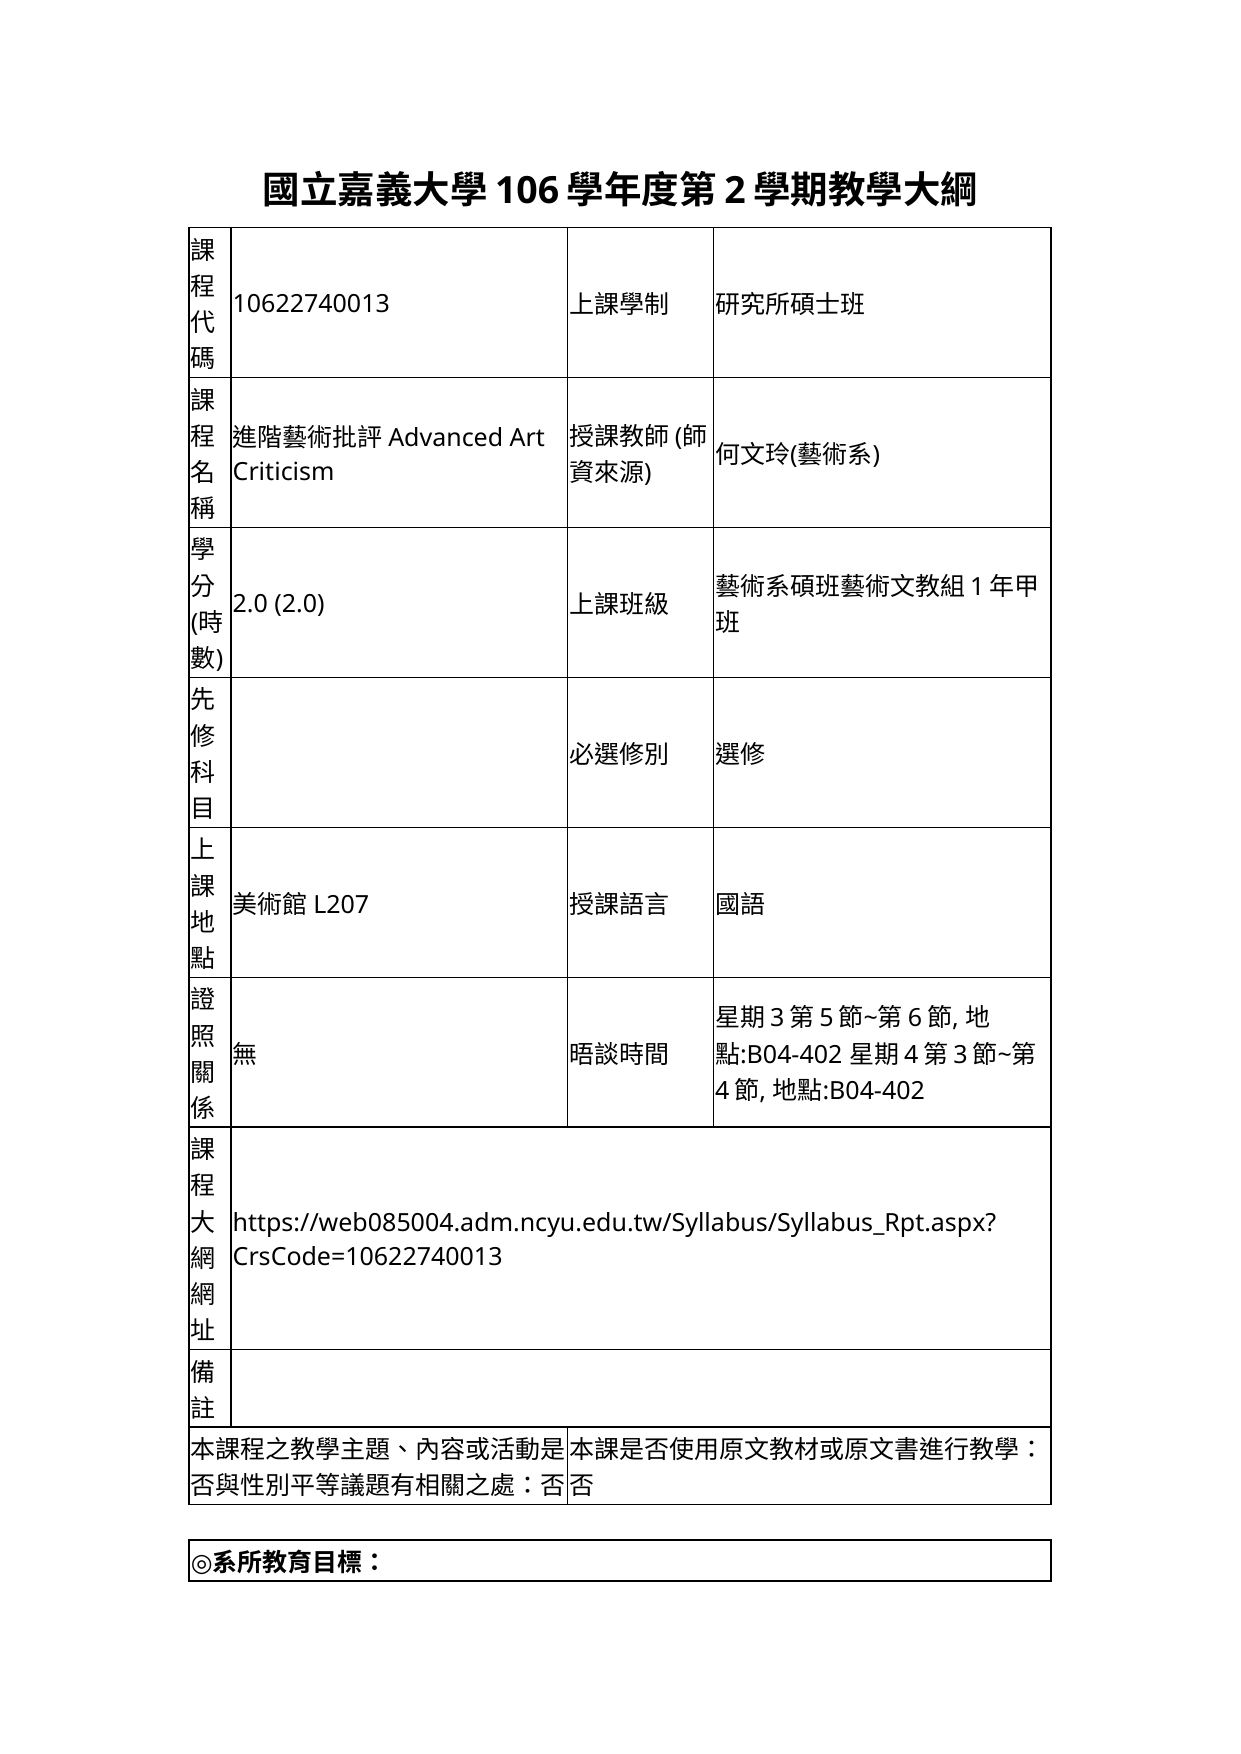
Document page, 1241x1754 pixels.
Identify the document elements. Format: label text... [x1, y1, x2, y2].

table_cell 本課是否使用原文教材或原文書進行教學：否 [568, 1428, 1050, 1503]
table_header 課程代碼 [190, 228, 230, 377]
table_cell 必選修別 [568, 678, 713, 826]
table_header 10622740013 [232, 228, 567, 377]
table_cell 藝術系碩班藝術文教組1年甲班 [714, 528, 1050, 677]
table_cell 授課教師 (師資來源) [568, 378, 713, 527]
table_cell 選修 [714, 678, 1050, 826]
table_cell 無 [232, 978, 567, 1126]
table_cell 進階藝術批評 Advanced Art Criticism [232, 378, 567, 527]
table_header 研究所碩士班 [714, 228, 1050, 377]
table_cell 美術館 L207 [232, 828, 567, 976]
table_cell 上課地點 [190, 828, 230, 976]
subtitle 國立嘉義大學106學年度第2學期教學大綱 [187, 160, 1053, 215]
table_cell 課程名稱 [190, 378, 230, 527]
table_cell 學分(時數) [190, 528, 230, 677]
table_cell 上課班級 [568, 528, 713, 677]
table_cell https://web085004.adm.ncyu.edu.tw/Syllabus/Syllabus_Rpt.aspx?CrsCode=10622740013 [232, 1128, 1050, 1349]
table_cell 備 註 [190, 1350, 230, 1426]
table_cell 國語 [714, 828, 1050, 976]
table_cell 星期3第5節~第6節, 地點:B04-402 星期4第3節~第4節, 地點:B04-402 [714, 978, 1050, 1126]
table_cell [232, 1350, 1050, 1426]
table_header 上課學制 [568, 228, 713, 377]
table_cell 2.0 (2.0) [232, 528, 567, 677]
table_cell 本課程之教學主題、內容或活動是否與性別平等議題有相關之處：否 [190, 1428, 567, 1503]
table_header ◎系所教育目標： [190, 1541, 1050, 1580]
table_cell 授課語言 [568, 828, 713, 976]
table_header [188, 225, 1053, 1584]
table_cell [232, 678, 567, 826]
table_cell 何文玲(藝術系) [714, 378, 1050, 527]
table_cell 先修科目 [190, 678, 230, 826]
table_cell 課程大網網址 [190, 1128, 230, 1349]
table_cell 晤談時間 [568, 978, 713, 1126]
table_cell 證照關係 [190, 978, 230, 1126]
